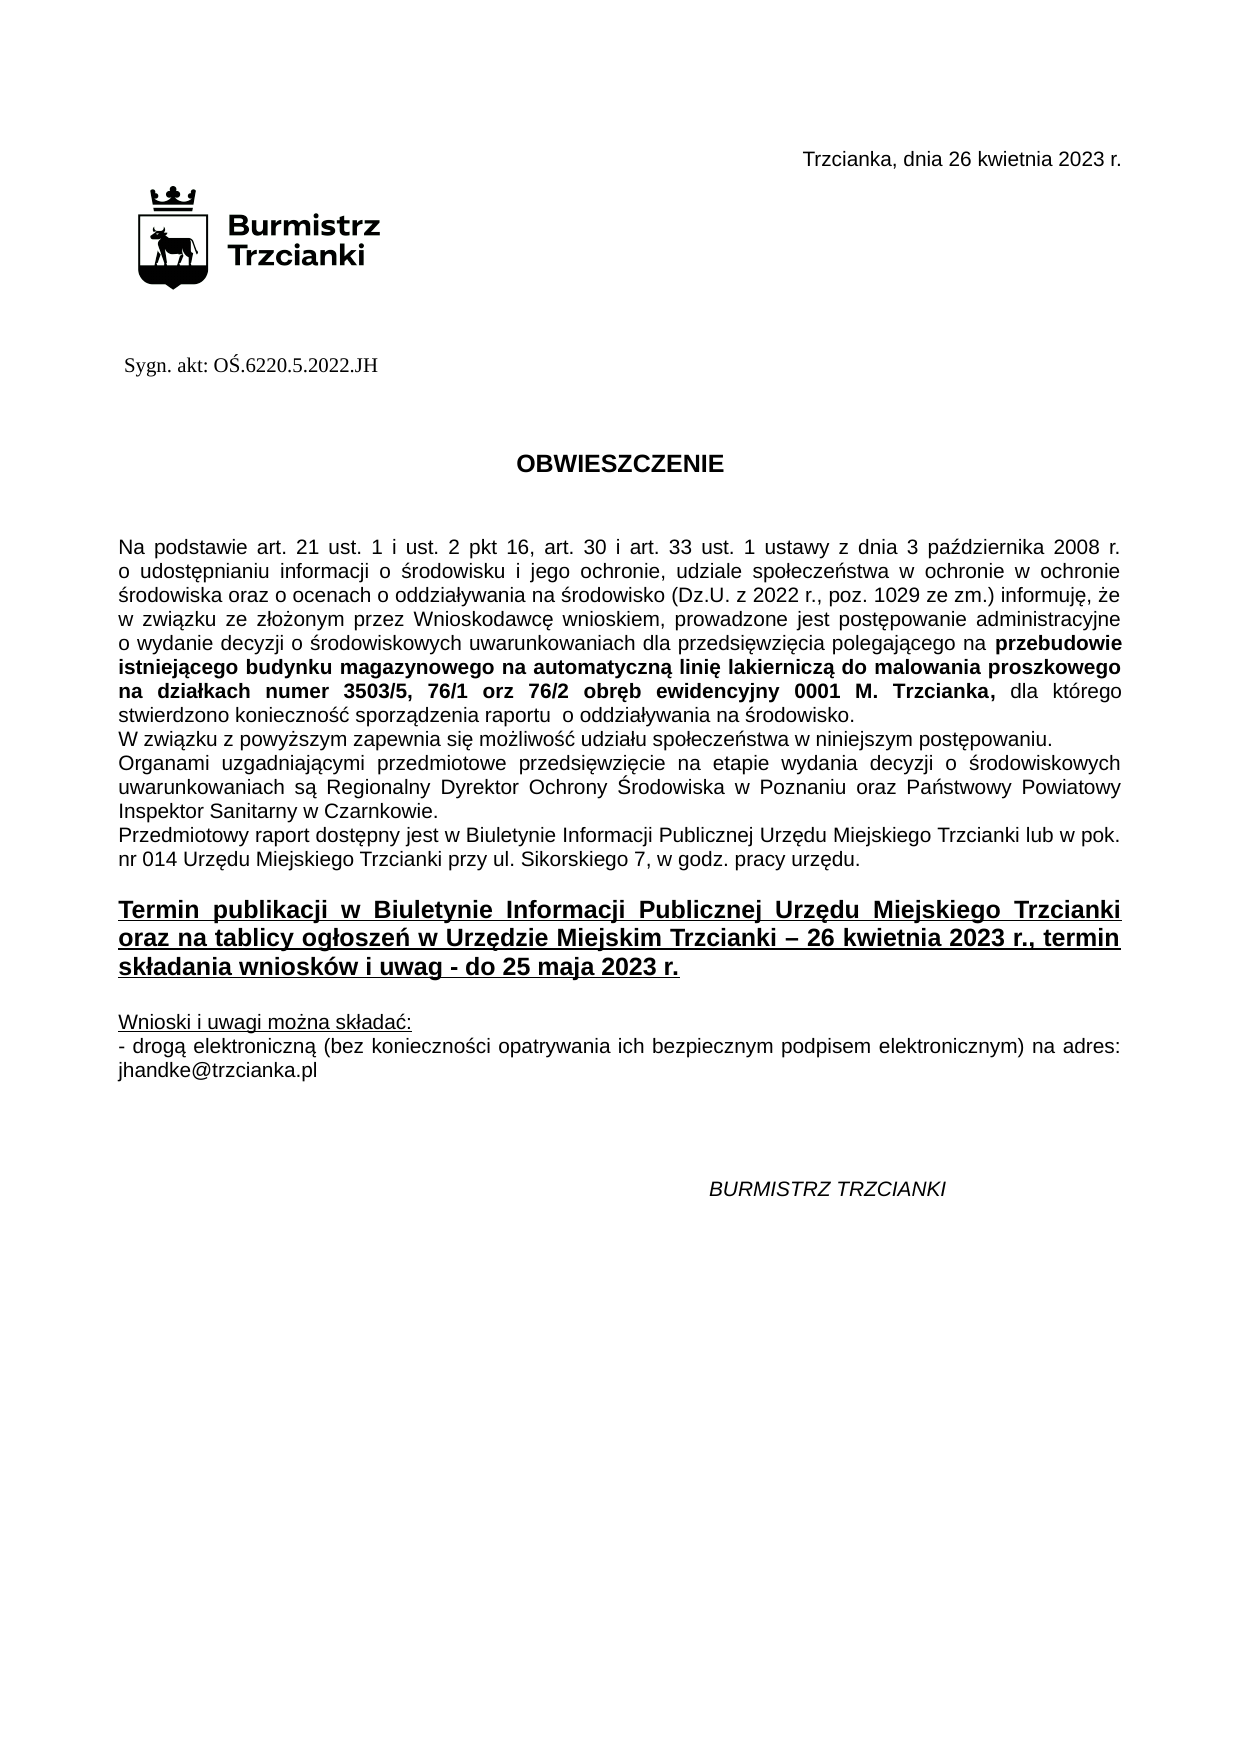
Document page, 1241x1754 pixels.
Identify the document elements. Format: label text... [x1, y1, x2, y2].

text Na podstawie art. 21 ust. 1 i ust. 2 pkt 16, art. 30 i art. 33 ust. 1 ustawy z dnia 3 października 2008 r. o udostępnianiu informacji o środowisku i jego ochronie, udziale społeczeństwa w ochronie w ochronie środowiska oraz o ocenach o oddziaływania na środowisko (Dz.U. z 2022 r., poz. 1029 ze zm.) informuję, że w związku ze złożonym przez Wnioskodawcę wnioskiem, prowadzone jest postępowanie administracyjne o wydanie decyzji o środowiskowych uwarunkowaniach dla przedsięwzięcia polegającego na przebudowie istniejącego budynku magazynowego na automatyczną linię lakierniczą do malowania proszkowego na działkach numer 3503/5, 76/1 orz 76/2 obręb ewidencyjny 0001 M. Trzcianka, dla którego stwierdzono konieczność sporządzenia raportu o oddziaływania na środowisko. [118, 535, 1122, 727]
text oraz na tablicy ogłoszeń w Urzędzie Miejskim Trzcianki – 26 kwietnia 2023 r., termin składania wniosków i uwag - do 25 maja 2023 r. [118, 921, 1122, 981]
text Wnioski i uwagi można składać: [118, 1009, 1122, 1033]
text Trzcianka, dnia 26 kwietnia 2023 r. [118, 147, 1122, 171]
text Termin publikacji w Biuletynie Informacji Publicznej Urzędu Miejskiego Trzcianki [118, 894, 1122, 920]
text Organami uzgadniającymi przedmiotowe przedsięwzięcie na etapie wydania decyzji o środowiskowych uwarunkowaniach są Regionalny Dyrektor Ochrony Środowiska w Poznaniu oraz Państwowy Powiatowy Inspektor Sanitarny w Czarnkowie. [118, 751, 1122, 823]
text Sygn. akt: OŚ.6220.5.2022.JH [118, 353, 1122, 377]
text BURMISTRZ TRZCIANKI [709, 1177, 1122, 1201]
text - drogą elektroniczną (bez konieczności opatrywania ich bezpiecznym podpisem elektronicznym) na adres: jhandke@trzcianka.pl [118, 1033, 1122, 1081]
text W związku z powyższym zapewnia się możliwość udziału społeczeństwa w niniejszym postępowaniu. [118, 727, 1122, 751]
text OBWIESZCZENIE [118, 449, 1122, 478]
text Przedmiotowy raport dostępny jest w Biuletynie Informacji Publicznej Urzędu Miejskiego Trzcianki lub w pok. nr 014 Urzędu Miejskiego Trzcianki przy ul. Sikorskiego 7, w godz. pracy urzędu. [118, 823, 1122, 871]
